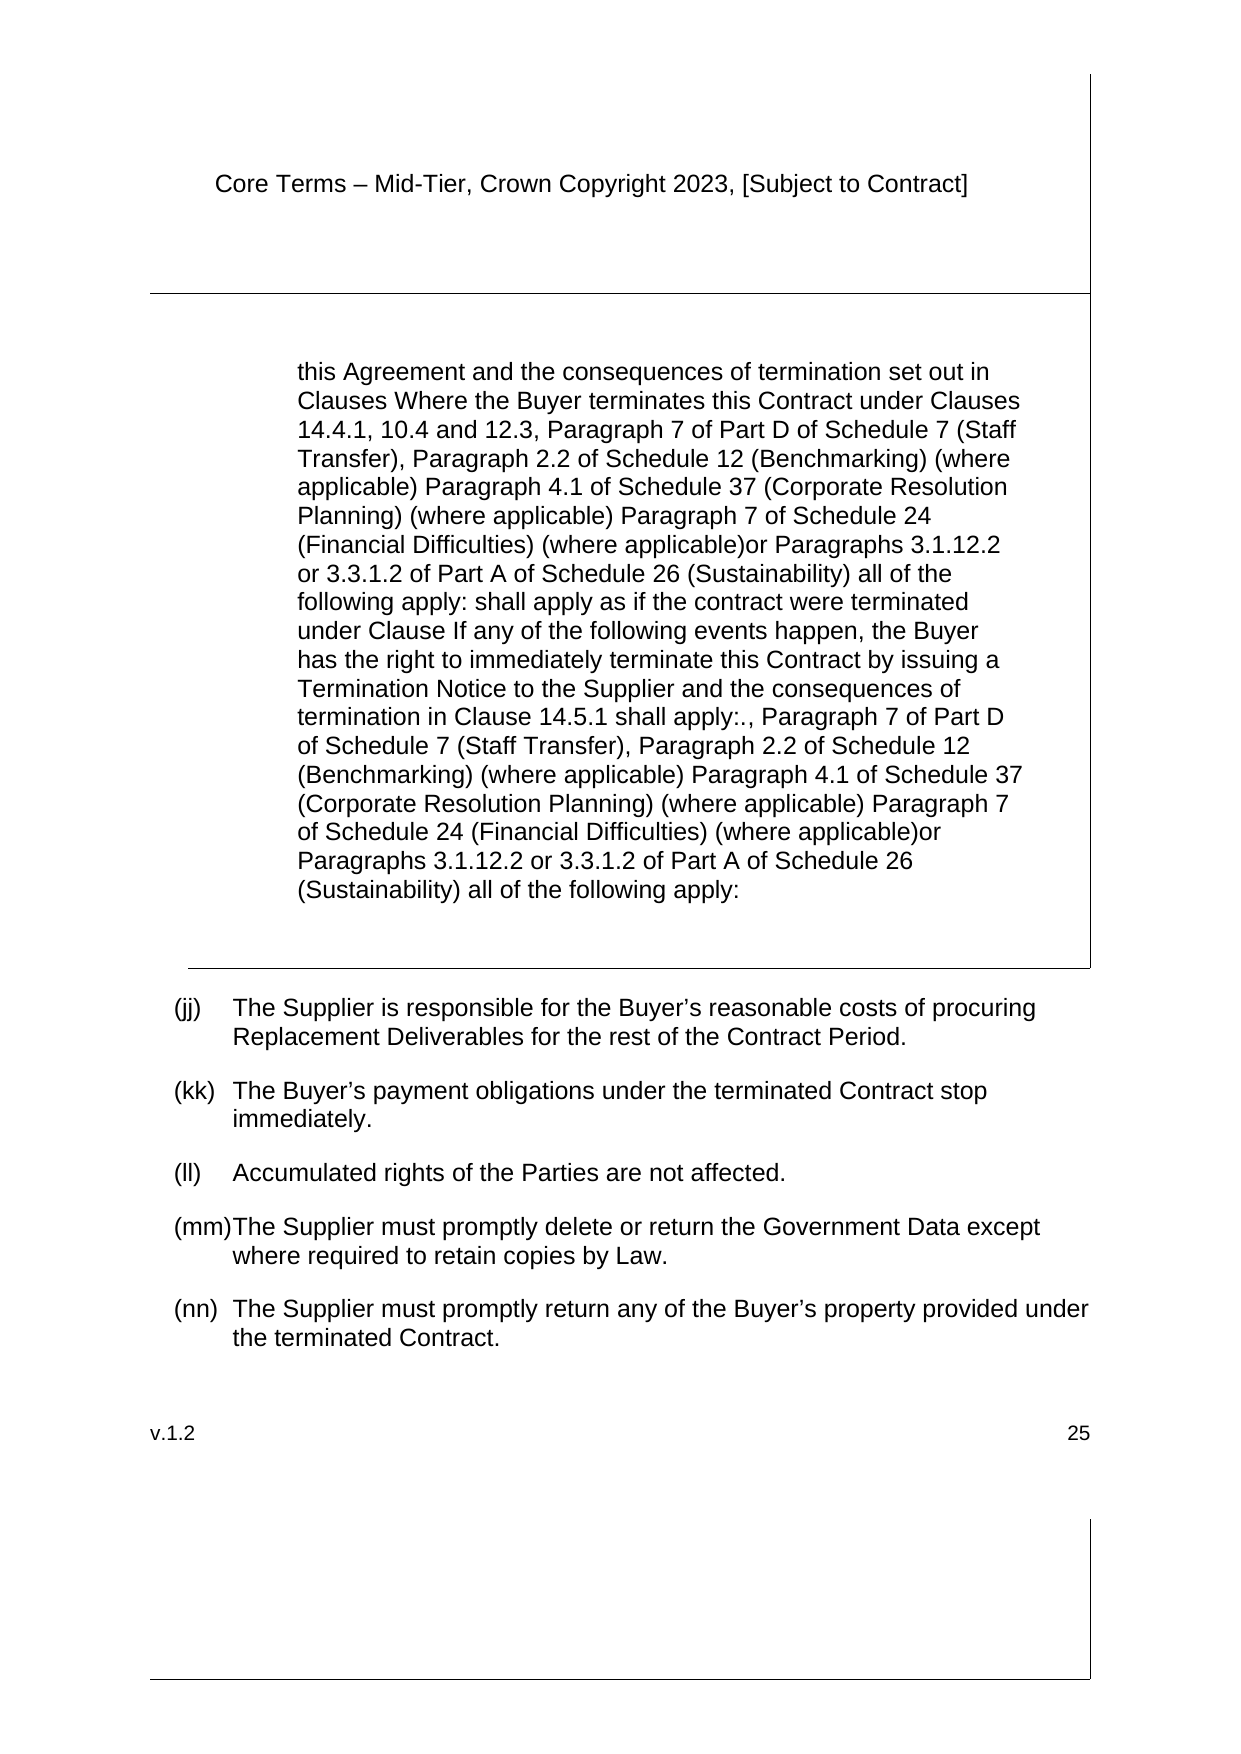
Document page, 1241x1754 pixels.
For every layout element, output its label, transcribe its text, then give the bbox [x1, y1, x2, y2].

list The Supplier must promptly delete or return the Government Data except where required to retain copies by Law. [173, 1212, 1090, 1269]
list The Supplier must promptly return any of the Buyer’s property provided under the terminated Contract. [173, 1294, 1090, 1352]
subtitle Where the Buyer terminates this Contract under Clauses 14.4.1, 10.4 and 12.3, Paragraph 7 of Part D of Schedule 7 (Staff Transfer), Paragraph 2.2 of Schedule 12 (Benchmarking) (where applicable) Paragraph 4.1 of Schedule 37 (Corporate Resolution Planning) (where applicable) Paragraph 7 of Schedule 24 (Financial Difficulties) (where applicable)or Paragraphs 3.1.12.2 or 3.3.1.2 of Part A of Schedule 26 (Sustainability) all of the following apply: [187, 293, 1090, 968]
list Accumulated rights of the Parties are not affected. [173, 1158, 1090, 1187]
list The Supplier is responsible for the Buyer’s reasonable costs of procuring Replacement Deliverables for the rest of the Contract Period. [173, 993, 1090, 1051]
list The Buyer’s payment obligations under the terminated Contract stop immediately. [173, 1076, 1090, 1133]
